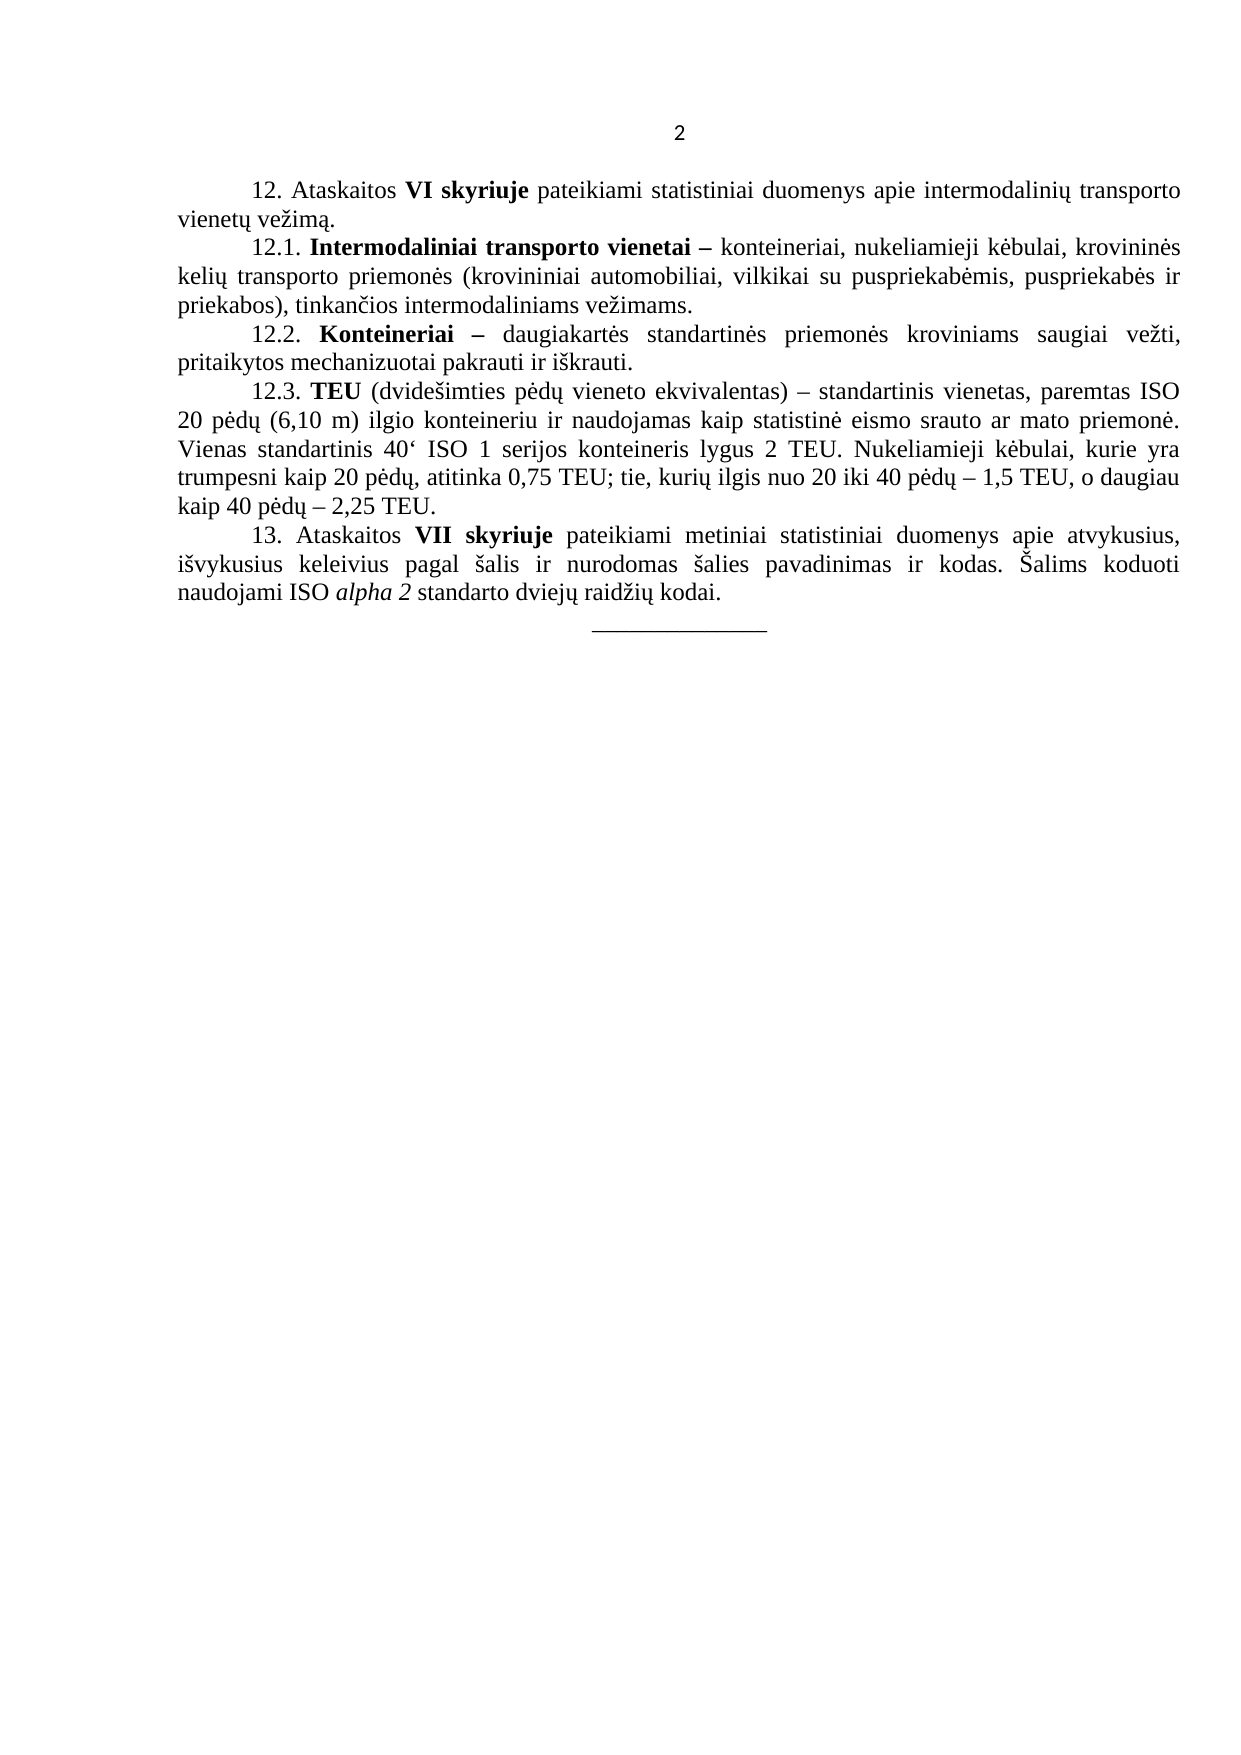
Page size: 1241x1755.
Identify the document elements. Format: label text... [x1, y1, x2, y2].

text 12.3. TEU (dvidešimties pėdų vieneto ekvivalentas) – standartinis vienetas, paremtas ISO 20 pėdų (6,10 m) ilgio konteineriu ir naudojamas kaip statistinė eismo srauto ar mato priemonė. Vienas standartinis 40‘ ISO 1 serijos konteineris lygus 2 TEU. Nukeliamieji kėbulai, kurie yra trumpesni kaip 20 pėdų, atitinka 0,75 TEU; tie, kurių ilgis nuo 20 iki 40 pėdų – 1,5 TEU, o daugiau kaip 40 pėdų – 2,25 TEU. [177, 376, 1181, 520]
text 13. Ataskaitos VII skyriuje pateikiami metiniai statistiniai duomenys apie atvykusius, išvykusius keleivius pagal šalis ir nurodomas šalies pavadinimas ir kodas. Šalims koduoti naudojami ISO alpha 2 standarto dviejų raidžių kodai. [177, 520, 1181, 606]
text 12.1. Intermodaliniai transporto vienetai – konteineriai, nukeliamieji kėbulai, krovininės kelių transporto priemonės (krovininiai automobiliai, vilkikai su puspriekabėmis, puspriekabės ir priekabos), tinkančios intermodaliniams vežimams. [177, 232, 1181, 319]
text ______________ [177, 606, 1181, 635]
text 12. Ataskaitos VI skyriuje pateikiami statistiniai duomenys apie intermodalinių transporto vienetų vežimą. [177, 175, 1181, 232]
text 12.2. Konteineriai – daugiakartės standartinės priemonės kroviniams saugiai vežti, pritaikytos mechanizuotai pakrauti ir iškrauti. [177, 319, 1181, 376]
